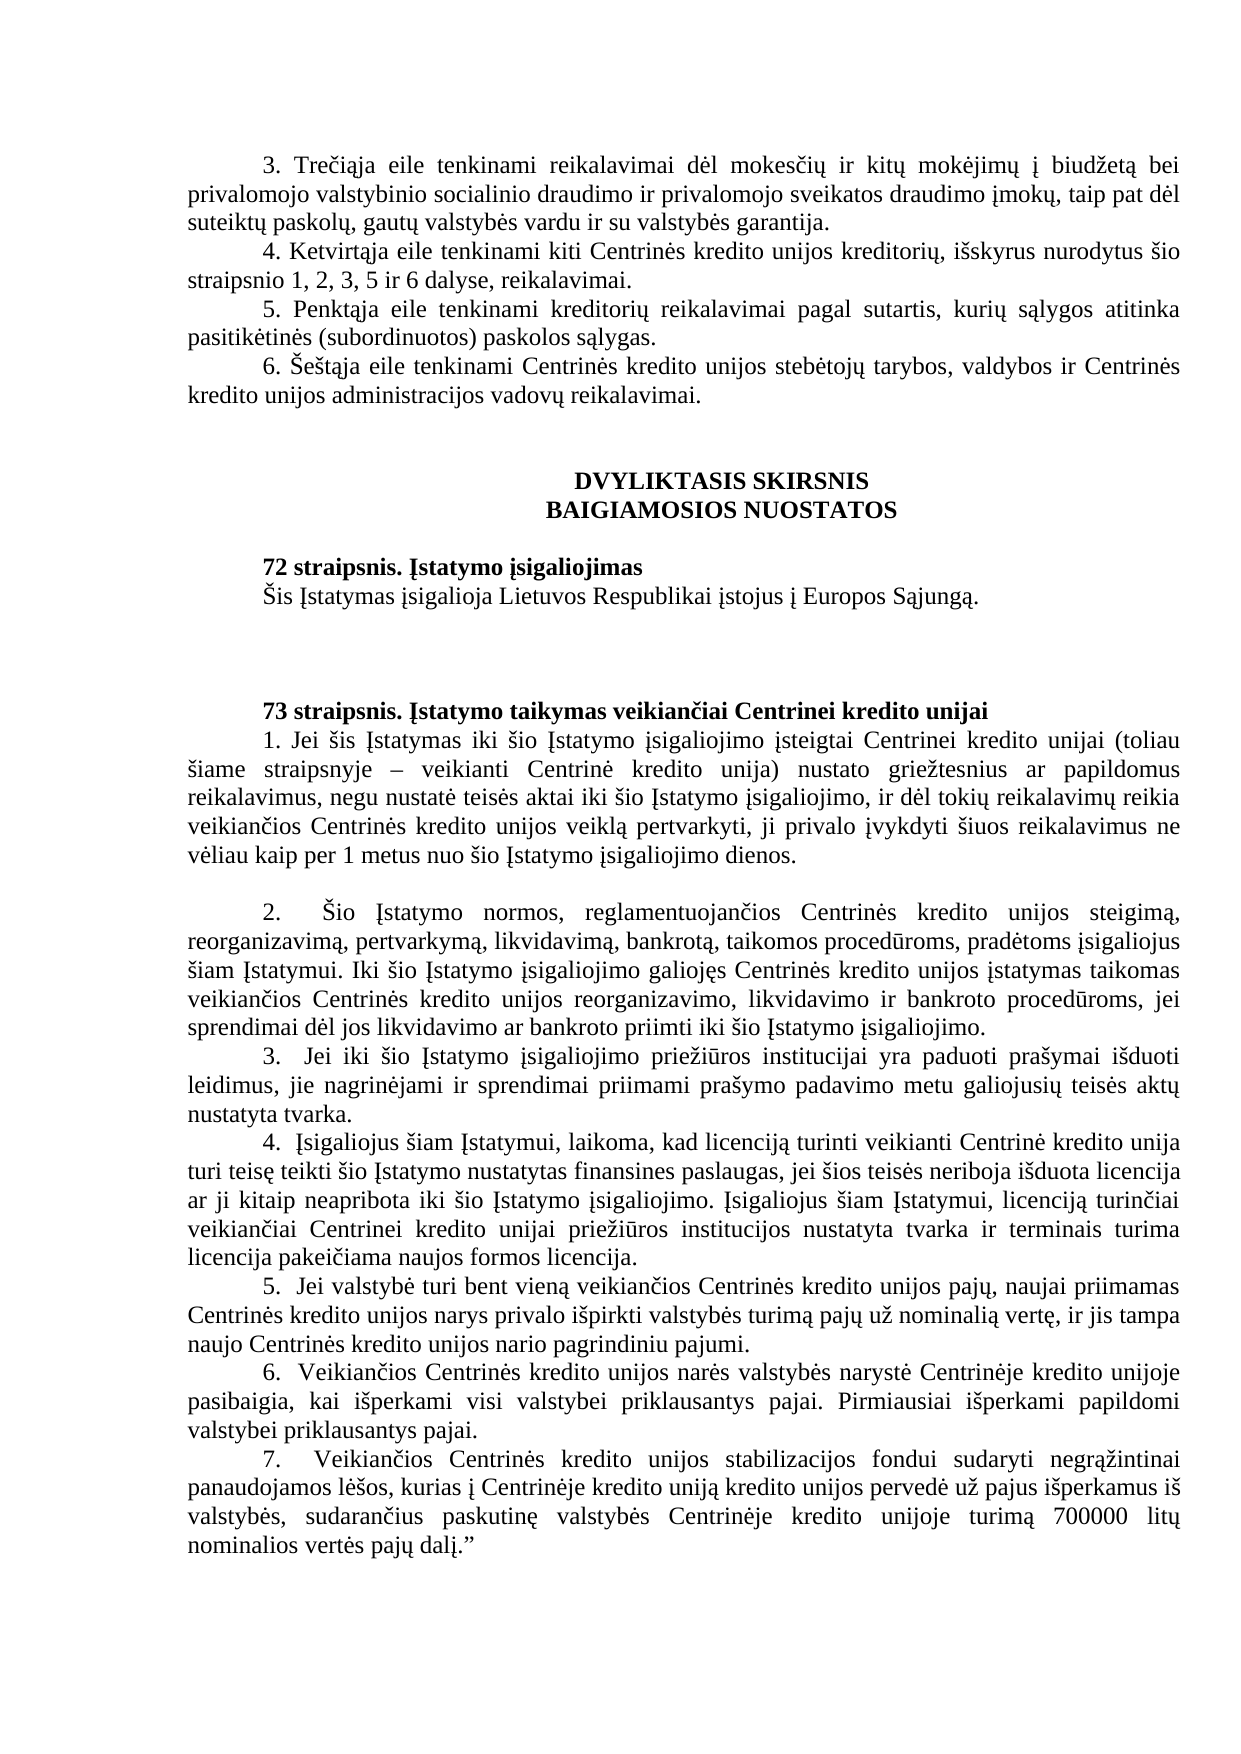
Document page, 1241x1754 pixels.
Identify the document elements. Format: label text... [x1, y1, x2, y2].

text 5. Jei valstybė turi bent vieną veikiančios Centrinės kredito unijos pajų, naujai priimamas Centrinės kredito unijos narys privalo išpirkti valstybės turimą pajų už nominalią vertę, ir jis tampa naujo Centrinės kredito unijos nario pagrindiniu pajumi. [187, 1271, 1181, 1357]
text Šis Įstatymas įsigalioja Lietuvos Respublikai įstojus į Europos Sąjungą. [187, 581, 1181, 610]
text 2. Šio Įstatymo normos, reglamentuojančios Centrinės kredito unijos steigimą, reorganizavimą, pertvarkymą, likvidavimą, bankrotą, taikomos procedūroms, pradėtoms įsigaliojus šiam Įstatymui. Iki šio Įstatymo įsigaliojimo galiojęs Centrinės kredito unijos įstatymas taikomas veikiančios Centrinės kredito unijos reorganizavimo, likvidavimo ir bankroto procedūroms, jei sprendimai dėl jos likvidavimo ar bankroto priimti iki šio Įstatymo įsigaliojimo. [187, 897, 1181, 1041]
text 5. Penktąja eile tenkinami kreditorių reikalavimai pagal sutartis, kurių sąlygos atitinka pasitikėtinės (subordinuotos) paskolos sąlygas. [187, 294, 1181, 351]
text 3. Jei iki šio Įstatymo įsigaliojimo priežiūros institucijai yra paduoti prašymai išduoti leidimus, jie nagrinėjami ir sprendimai priimami prašymo padavimo metu galiojusių teisės aktų nustatyta tvarka. [187, 1041, 1181, 1127]
text BAIGIAMOSIOS NUOSTATOS [187, 495, 1181, 524]
text DVYLIKTASIS SKIRSNIS [187, 466, 1181, 495]
text 7. Veikiančios Centrinės kredito unijos stabilizacijos fondui sudaryti negrąžintinai panaudojamos lėšos, kurias į Centrinėje kredito uniją kredito unijos pervedė už pajus išperkamus iš valstybės, sudarančius paskutinę valstybės Centrinėje kredito unijoje turimą 700000 litų nominalios vertės pajų dalį.” [187, 1444, 1181, 1559]
text 72 straipsnis. Įstatymo įsigaliojimas [187, 552, 1181, 581]
text 6. Šeštąja eile tenkinami Centrinės kredito unijos stebėtojų tarybos, valdybos ir Centrinės kredito unijos administracijos vadovų reikalavimai. [187, 351, 1181, 409]
text 4. Ketvirtąja eile tenkinami kiti Centrinės kredito unijos kreditorių, išskyrus nurodytus šio straipsnio 1, 2, 3, 5 ir 6 dalyse, reikalavimai. [187, 236, 1181, 294]
text 73 straipsnis. Įstatymo taikymas veikiančiai Centrinei kredito unijai [187, 696, 1181, 725]
text 1. Jei šis Įstatymas iki šio Įstatymo įsigaliojimo įsteigtai Centrinei kredito unijai (toliau šiame straipsnyje – veikianti Centrinė kredito unija) nustato griežtesnius ar papildomus reikalavimus, negu nustatė teisės aktai iki šio Įstatymo įsigaliojimo, ir dėl tokių reikalavimų reikia veikiančios Centrinės kredito unijos veiklą pertvarkyti, ji privalo įvykdyti šiuos reikalavimus ne vėliau kaip per 1 metus nuo šio Įstatymo įsigaliojimo dienos. [187, 725, 1181, 869]
text 4. Įsigaliojus šiam Įstatymui, laikoma, kad licenciją turinti veikianti Centrinė kredito unija turi teisę teikti šio Įstatymo nustatytas finansines paslaugas, jei šios teisės neriboja išduota licencija ar ji kitaip neapribota iki šio Įstatymo įsigaliojimo. Įsigaliojus šiam Įstatymui, licenciją turinčiai veikiančiai Centrinei kredito unijai priežiūros institucijos nustatyta tvarka ir terminais turima licencija pakeičiama naujos formos licencija. [187, 1127, 1181, 1271]
text 3. Trečiąja eile tenkinami reikalavimai dėl mokesčių ir kitų mokėjimų į biudžetą bei privalomojo valstybinio socialinio draudimo ir privalomojo sveikatos draudimo įmokų, taip pat dėl suteiktų paskolų, gautų valstybės vardu ir su valstybės garantija. [187, 150, 1181, 236]
text 6. Veikiančios Centrinės kredito unijos narės valstybės narystė Centrinėje kredito unijoje pasibaigia, kai išperkami visi valstybei priklausantys pajai. Pirmiausiai išperkami papildomi valstybei priklausantys pajai. [187, 1357, 1181, 1444]
